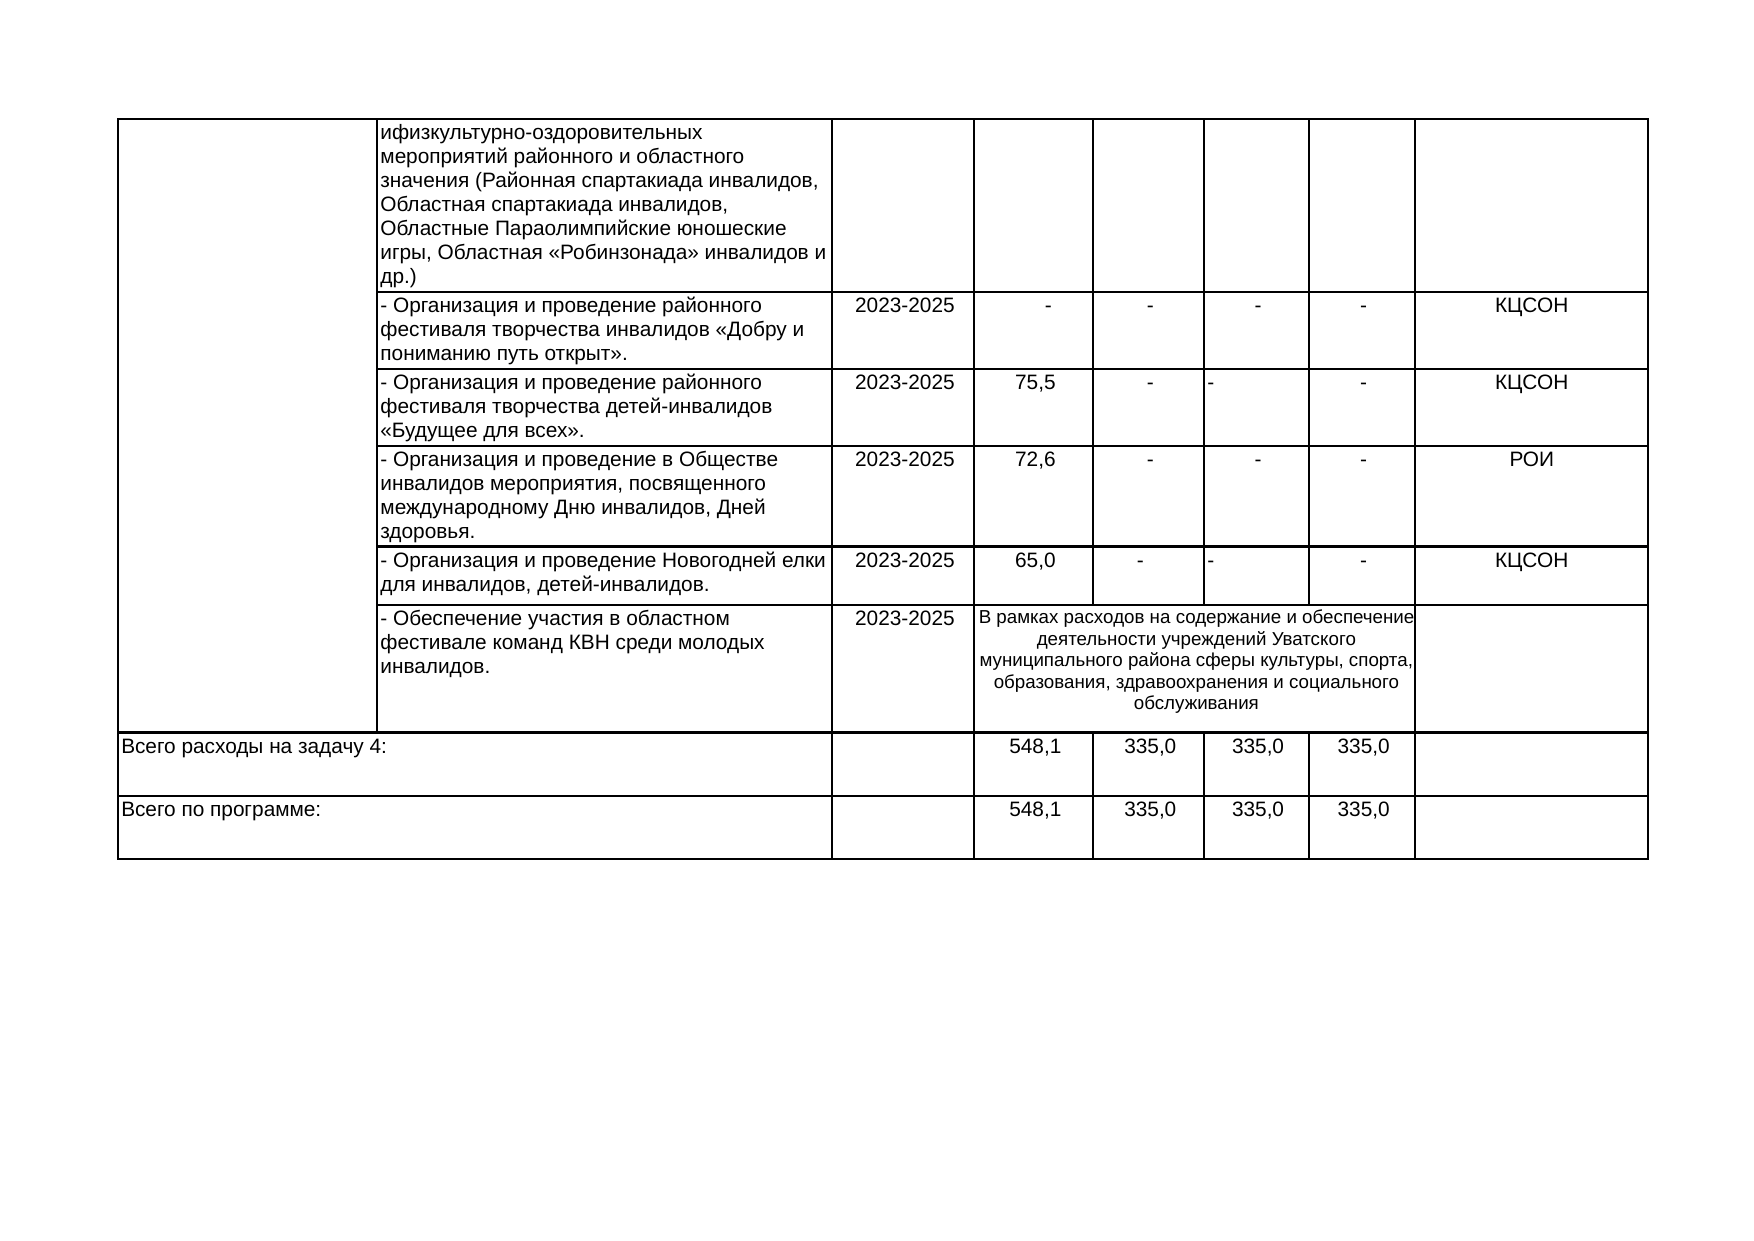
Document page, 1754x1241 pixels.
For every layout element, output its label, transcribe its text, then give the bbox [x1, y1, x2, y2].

table_cell 335,0 [1205, 734, 1308, 795]
table_cell - Организация и проведение районного фестиваля творчества детей-инвалидов «Будущее для всех». [378, 370, 831, 444]
table_cell В рамках расходов на содержание и обеспечение деятельности учреждений Уватского муниципального района сферы культуры, спорта, образования, здравоохранения и социального обслуживания [975, 606, 1414, 731]
table_cell 2023-2025 [833, 606, 973, 731]
table_cell 72,6 [975, 447, 1092, 545]
table_cell [1416, 734, 1647, 795]
table_cell - [1094, 548, 1203, 604]
table_cell КЦСОН [1416, 370, 1647, 444]
table_cell - [1094, 370, 1203, 444]
table_cell - [1310, 293, 1414, 368]
table_cell 75,5 [975, 370, 1092, 444]
table_cell [1416, 606, 1647, 731]
table_cell - Обеспечение участия в областном фестивале команд КВН среди молодых инвалидов. [378, 606, 831, 731]
table_cell - Организация и проведение районного фестиваля творчества инвалидов «Добру и пониманию путь открыт». [378, 293, 831, 368]
table_cell 65,0 [975, 548, 1092, 604]
table_cell 2023-2025 [833, 293, 973, 368]
table_cell - [975, 293, 1092, 368]
table_cell - [1205, 447, 1308, 545]
table_cell - [1205, 548, 1308, 604]
table_cell - [1310, 370, 1414, 444]
table_cell 335,0 [1205, 797, 1308, 858]
table_cell Всего по программе: [119, 797, 831, 858]
table_cell - [1094, 447, 1203, 545]
table_cell - [1310, 447, 1414, 545]
table_cell КЦСОН [1416, 293, 1647, 368]
table_cell [1416, 120, 1647, 291]
table_cell Всего расходы на задачу 4: [119, 734, 831, 795]
table_cell [1205, 120, 1308, 291]
table_cell 335,0 [1094, 734, 1203, 795]
table_cell [1416, 797, 1647, 858]
table_cell РОИ [1416, 447, 1647, 545]
table_cell [833, 797, 973, 858]
table_cell ифизкультурно-оздоровительных мероприятий районного и областного значения (Районная спартакиада инвалидов, Областная спартакиада инвалидов, Областные Параолимпийские юношеские игры, Областная «Робинзонада» инвалидов и др.) [378, 120, 831, 291]
table_cell КЦСОН [1416, 548, 1647, 604]
table_cell 2023-2025 [833, 548, 973, 604]
table_cell [1094, 120, 1203, 291]
table_cell - Организация и проведение Новогодней елки для инвалидов, детей-инвалидов. [378, 548, 831, 604]
table_cell - Организация и проведение в Обществе инвалидов мероприятия, посвященного международному Дню инвалидов, Дней здоровья. [378, 447, 831, 545]
table_cell 548,1 [975, 734, 1092, 795]
table_cell [119, 120, 376, 731]
table_cell - [1094, 293, 1203, 368]
table_cell - [1310, 548, 1414, 604]
table_cell 548,1 [975, 797, 1092, 858]
table_cell 2023-2025 [833, 370, 973, 444]
table_cell 335,0 [1094, 797, 1203, 858]
table_cell [833, 734, 973, 795]
table_cell - [1205, 370, 1308, 444]
table_cell 335,0 [1310, 797, 1414, 858]
table_cell [833, 120, 973, 291]
table_cell [975, 120, 1092, 291]
table_cell 2023-2025 [833, 447, 973, 545]
table_cell - [1205, 293, 1308, 368]
table_cell [1310, 120, 1414, 291]
table_cell 335,0 [1310, 734, 1414, 795]
